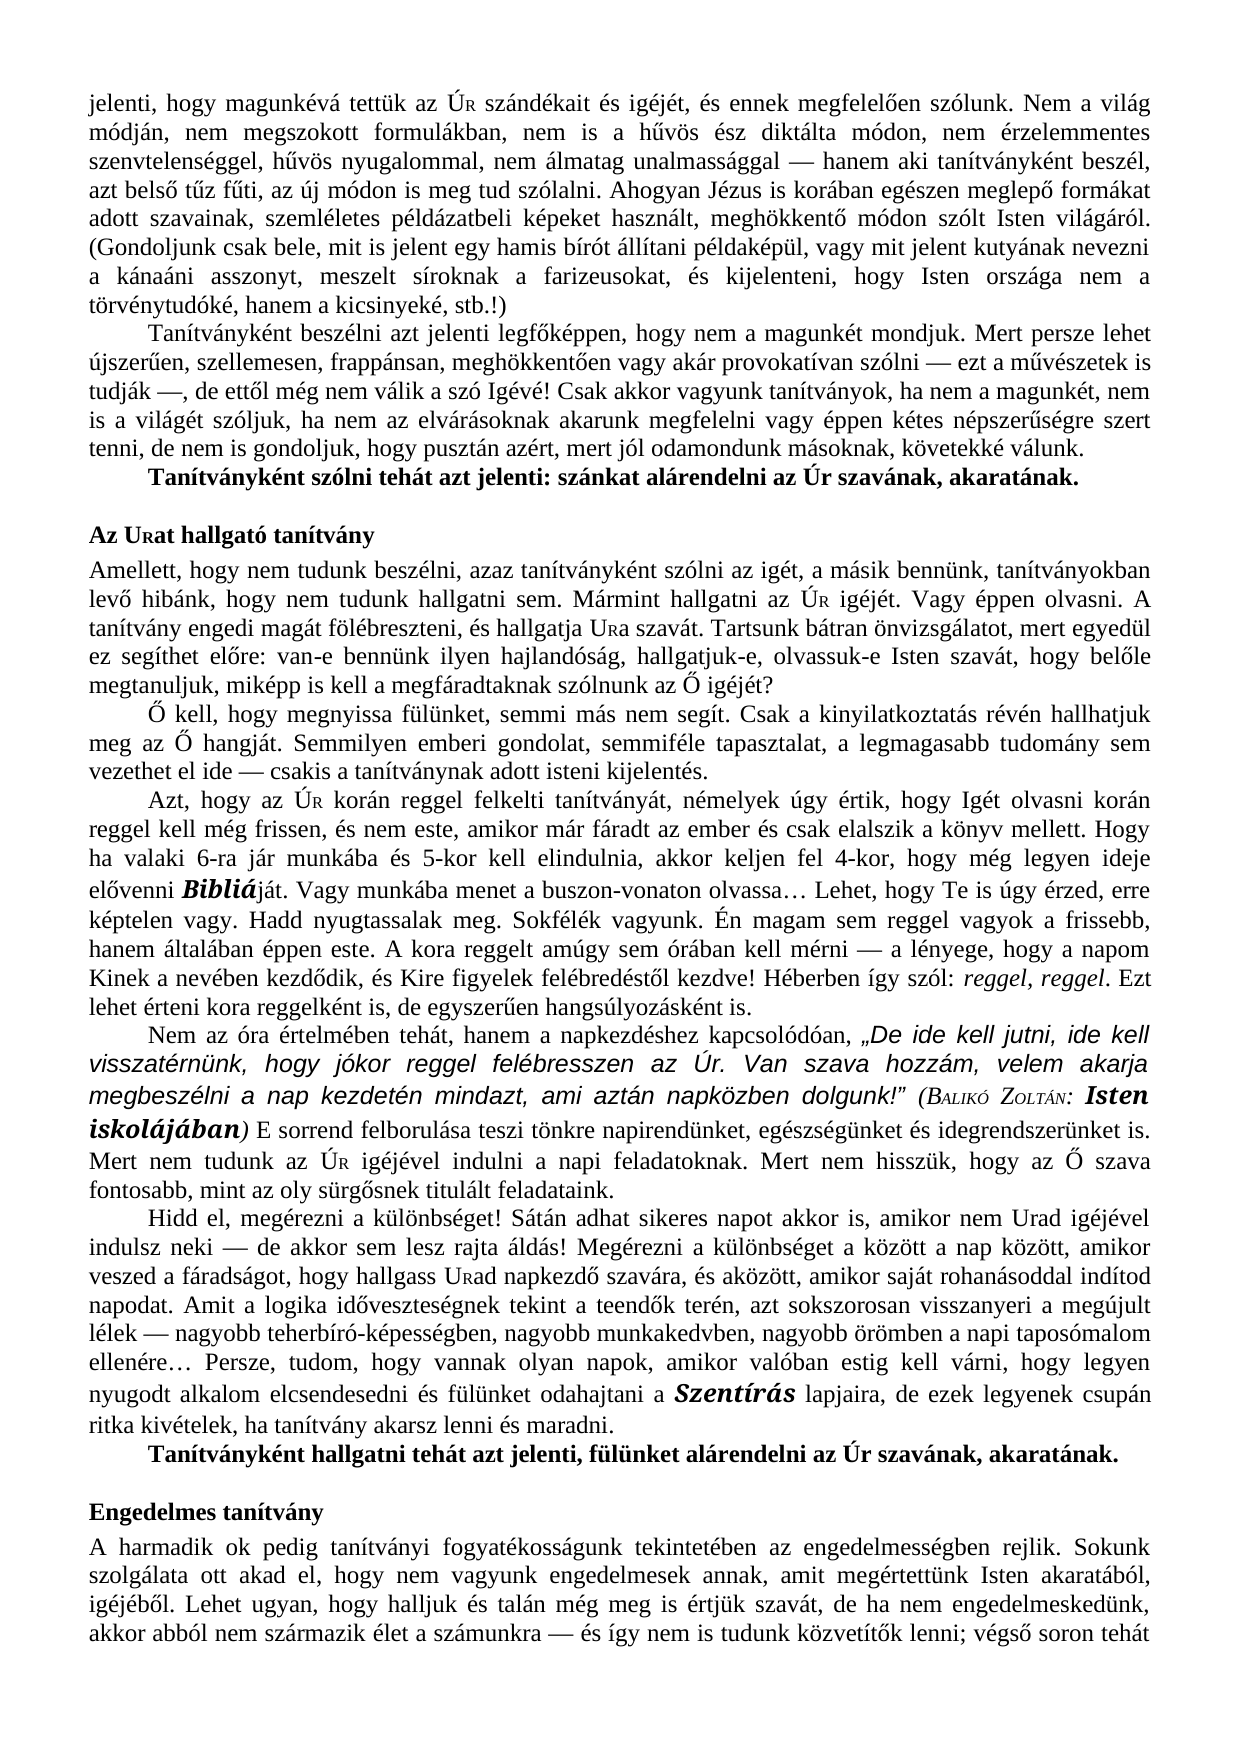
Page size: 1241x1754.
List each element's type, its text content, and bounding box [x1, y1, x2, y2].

text jelenti, hogy magunkévá tettük az Úr szándékait és igéjét, és ennek megfelelően szólunk. Nem a világ módján, nem megszokott formulákban, nem is a hűvös ész diktálta módon, nem érzelemmentes szenvtelenséggel, hűvös nyugalommal, nem álmatag unalmassággal — hanem aki tanítványként beszél, azt belső tűz fűti, az új módon is meg tud szólalni. Ahogyan Jézus is korában egészen meglepő formákat adott szavainak, szemléletes példázatbeli képeket használt, meghökkentő módon szólt Isten világáról. (Gondoljunk csak bele, mit is jelent egy hamis bírót állítani példaképül, vagy mit jelent kutyának nevezni a kánaáni asszonyt, meszelt síroknak a farizeusokat, és kijelenteni, hogy Isten országa nem a törvénytudóké, hanem a kicsinyeké, stb.!) [88, 88, 1152, 318]
text Azt, hogy az Úr korán reggel felkelti tanítványát, némelyek úgy értik, hogy Igét olvasni korán reggel kell még frissen, és nem este, amikor már fáradt az ember és csak elalszik a könyv mellett. Hogy ha valaki 6-ra jár munkába és 5-kor kell elindulnia, akkor keljen fel 4-kor, hogy még legyen ideje elővenni Bibliáját. Vagy munkába menet a buszon-vonaton olvassa… Lehet, hogy Te is úgy érzed, erre képtelen vagy. Hadd nyugtassalak meg. Sokfélék vagyunk. Én magam sem reggel vagyok a frissebb, hanem általában éppen este. A kora reggelt amúgy sem órában kell mérni — a lényege, hogy a napom Kinek a nevében kezdődik, és Kire figyelek felébredéstől kezdve! Héberben így szól: reggel, reggel. Ezt lehet érteni kora reggelként is, de egyszerűen hangsúlyozásként is. [88, 785, 1152, 1020]
text Tanítványként hallgatni tehát azt jelenti, fülünket alárendelni az Úr szavának, akaratának. [88, 1439, 1152, 1467]
text Amellett, hogy nem tudunk beszélni, azaz tanítványként szólni az igét, a másik bennünk, tanítványokban levő hibánk, hogy nem tudunk hallgatni sem. Mármint hallgatni az Úr igéjét. Vagy éppen olvasni. A tanítvány engedi magát fölébreszteni, és hallgatja Ura szavát. Tartsunk bátran önvizsgálatot, mert egyedül ez segíthet előre: van‑e bennünk ilyen hajlandóság, hallgatjuk‑e, olvassuk‑e Isten szavát, hogy belőle megtanuljuk, miképp is kell a megfáradtaknak szólnunk az Ő igéjét? [88, 555, 1152, 699]
text Ő kell, hogy megnyissa fülünket, semmi más nem segít. Csak a kinyilatkoztatás révén hallhatjuk meg az Ő hangját. Semmilyen emberi gondolat, semmiféle tapasztalat, a legmagasabb tudomány sem vezethet el ide — csakis a tanítványnak adott isteni kijelentés. [88, 699, 1152, 785]
text Nem az óra értelmében tehát, hanem a napkezdéshez kapcsolódóan, „De ide kell jutni, ide kell visszatérnünk, hogy jókor reggel felébresszen az Úr. Van szava hozzám, velem akarja megbeszélni a nap kezdetén mindazt, ami aztán napközben dolgunk!” (Balikó Zoltán: Isten iskolájában) E sorrend felborulása teszi tönkre napirendünket, egészségünket és idegrendszerünket is. Mert nem tudunk az Úr igéjével indulni a napi feladatoknak. Mert nem hisszük, hogy az Ő szava fontosabb, mint az oly sürgősnek titulált feladataink. [88, 1020, 1152, 1203]
subtitle Engedelmes tanítvány [88, 1497, 1152, 1526]
text Tanítványként szólni tehát azt jelenti: szánkat alárendelni az Úr szavának, akaratának. [88, 462, 1152, 491]
subtitle Az Urat hallgató tanítvány [88, 521, 1152, 549]
text Tanítványként beszélni azt jelenti legfőképpen, hogy nem a magunkét mondjuk. Mert persze lehet újszerűen, szellemesen, frappánsan, meghökkentően vagy akár provokatívan szólni — ezt a művészetek is tudják —, de ettől még nem válik a szó Igévé! Csak akkor vagyunk tanítványok, ha nem a magunkét, nem is a világét szóljuk, ha nem az elvárásoknak akarunk megfelelni vagy éppen kétes népszerűségre szert tenni, de nem is gondoljuk, hogy pusztán azért, mert jól odamondunk másoknak, követekké válunk. [88, 318, 1152, 462]
text A harmadik ok pedig tanítványi fogyatékosságunk tekintetében az engedelmességben rejlik. Sokunk szolgálata ott akad el, hogy nem vagyunk engedelmesek annak, amit megértettünk Isten akaratából, igéjéből. Lehet ugyan, hogy halljuk és talán még meg is értjük szavát, de ha nem engedelmeskedünk, akkor abból nem származik élet a számunkra — és így nem is tudunk közvetítők lenni; végső soron tehát [88, 1532, 1152, 1647]
text Hidd el, megérezni a különbséget! Sátán adhat sikeres napot akkor is, amikor nem Urad igéjével indulsz neki — de akkor sem lesz rajta áldás! Megérezni a különbséget a között a nap között, amikor veszed a fáradságot, hogy hallgass Urad napkezdő szavára, és aközött, amikor saját rohanásoddal indítod napodat. Amit a logika időveszteségnek tekint a teendők terén, azt sokszorosan visszanyeri a megújult lélek — nagyobb teherbíró-képességben, nagyobb munkakedvben, nagyobb örömben a napi taposómalom ellenére… Persze, tudom, hogy vannak olyan napok, amikor valóban estig kell várni, hogy legyen nyugodt alkalom elcsendesedni és fülünket odahajtani a Szentírás lapjaira, de ezek legyenek csupán ritka kivételek, ha tanítvány akarsz lenni és maradni. [88, 1203, 1152, 1439]
